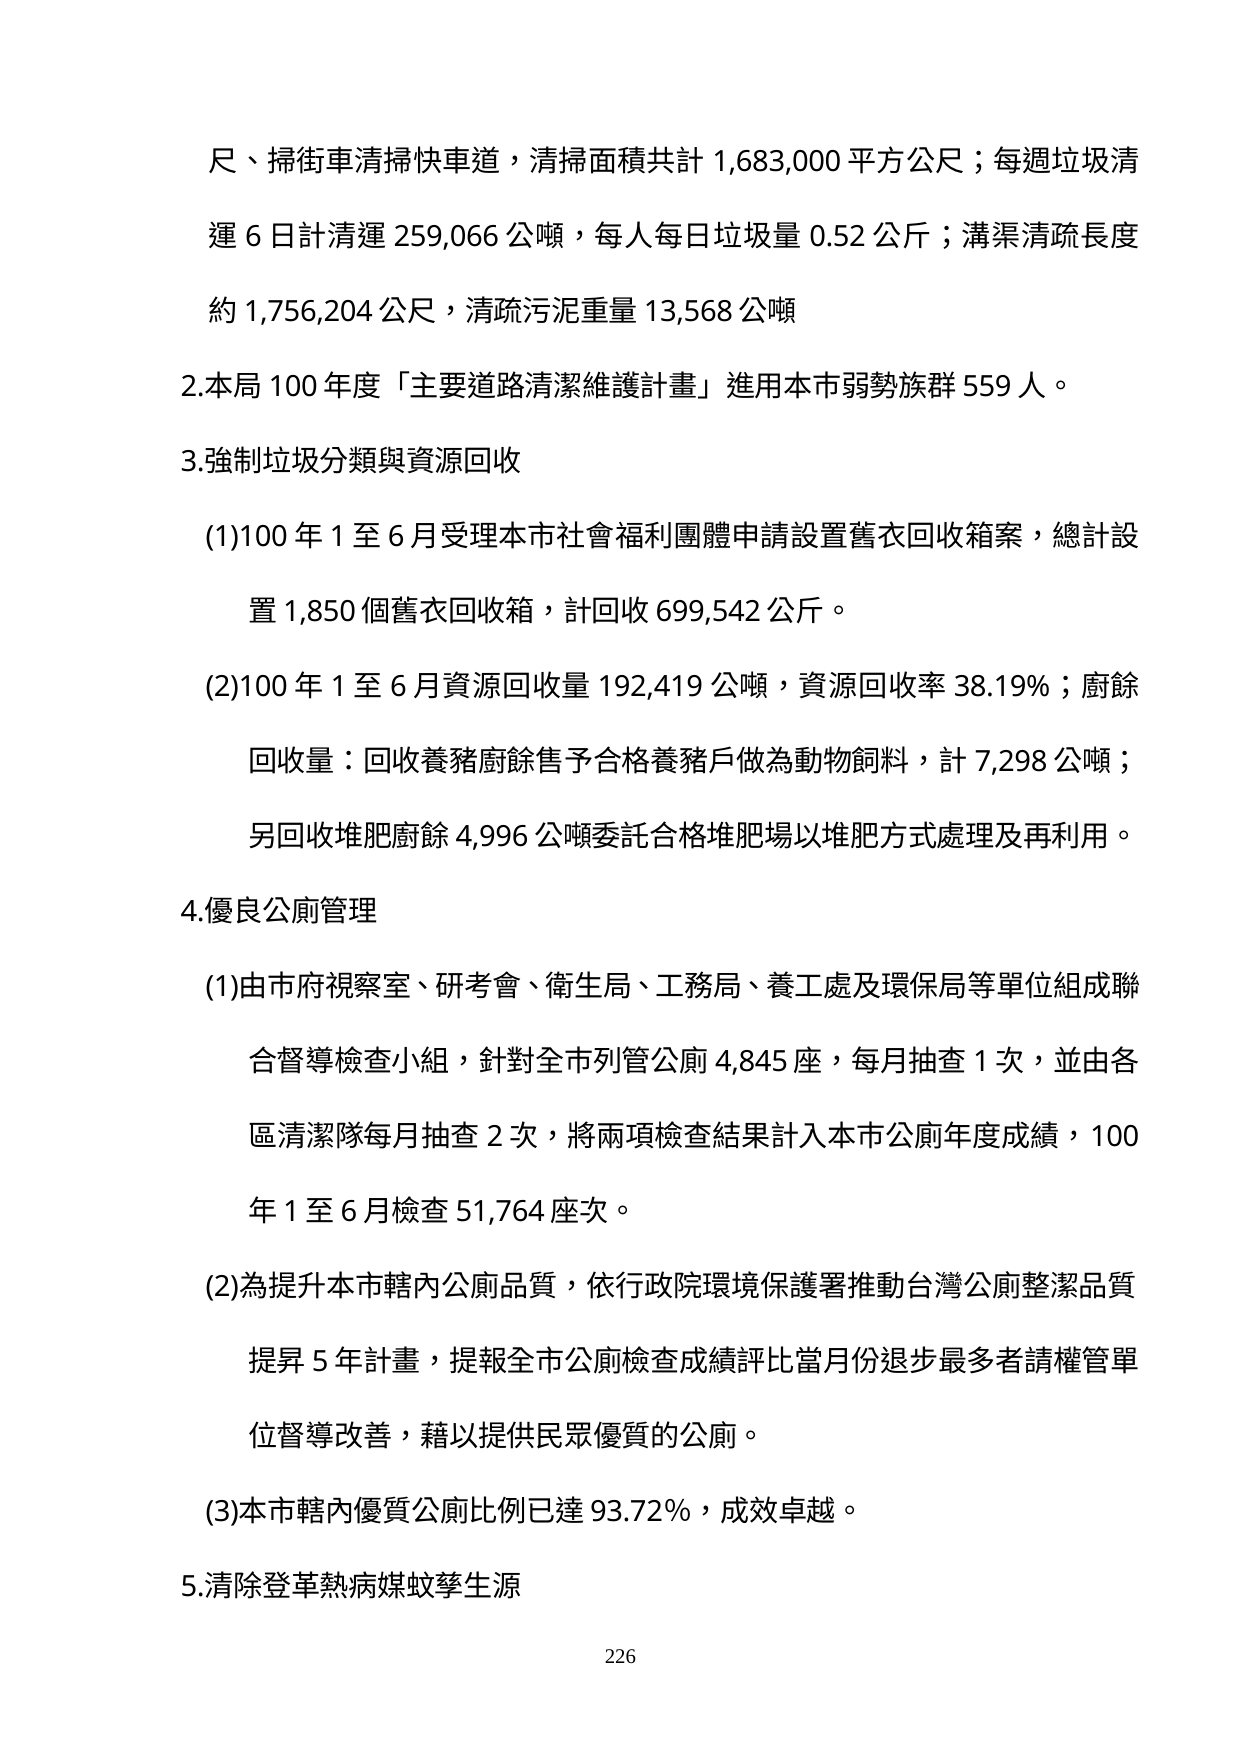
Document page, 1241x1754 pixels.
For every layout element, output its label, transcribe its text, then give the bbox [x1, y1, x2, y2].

text (1)由巿府視察室、研考會、衛生局、工務局、養工處及環保局等單位組成聯合督導檢查小組，針對全巿列管公廁4,845座，每月抽查1次，並由各區清潔隊每月抽查2次，將兩項檢查結果計入本巿公廁年度成績，100年1至6月檢查51,764座次。 [205, 946, 1140, 1246]
text 2.本局100年度「主要道路清潔維護計畫」進用本巿弱勢族群559人。 [180, 346, 1140, 421]
text (1)100年1至6月受理本市社會福利團體申請設置舊衣回收箱案，總計設置1,850個舊衣回收箱，計回收699,542公斤。 [205, 496, 1140, 646]
text (2)為提升本市轄內公廁品質，依行政院環境保護署推動台灣公廁整潔品質提昇5年計畫，提報全市公廁檢查成績評比當月份退步最多者請權管單位督導改善，藉以提供民眾優質的公廁。 [205, 1246, 1140, 1471]
text 5.清除登革熱病媒蚊孳生源 [180, 1546, 1140, 1621]
text 尺、掃街車清掃快車道，清掃面積共計1,683,000平方公尺；每週垃圾清運6日計清運259,066公噸，每人每日垃圾量0.52公斤；溝渠清疏長度約1,756,204公尺，清疏污泥重量13,568公噸 [180, 121, 1140, 346]
text (3)本市轄內優質公廁比例已達93.72％，成效卓越。 [205, 1471, 1140, 1546]
text 4.優良公廁管理 [180, 871, 1140, 946]
text 3.強制垃圾分類與資源回收 [180, 421, 1140, 496]
text (2)100年1至6月資源回收量192,419公噸，資源回收率38.19%；廚餘回收量：回收養豬廚餘售予合格養豬戶做為動物飼料，計7,298公噸；另回收堆肥廚餘4,996公噸委託合格堆肥場以堆肥方式處理及再利用。 [205, 646, 1140, 871]
